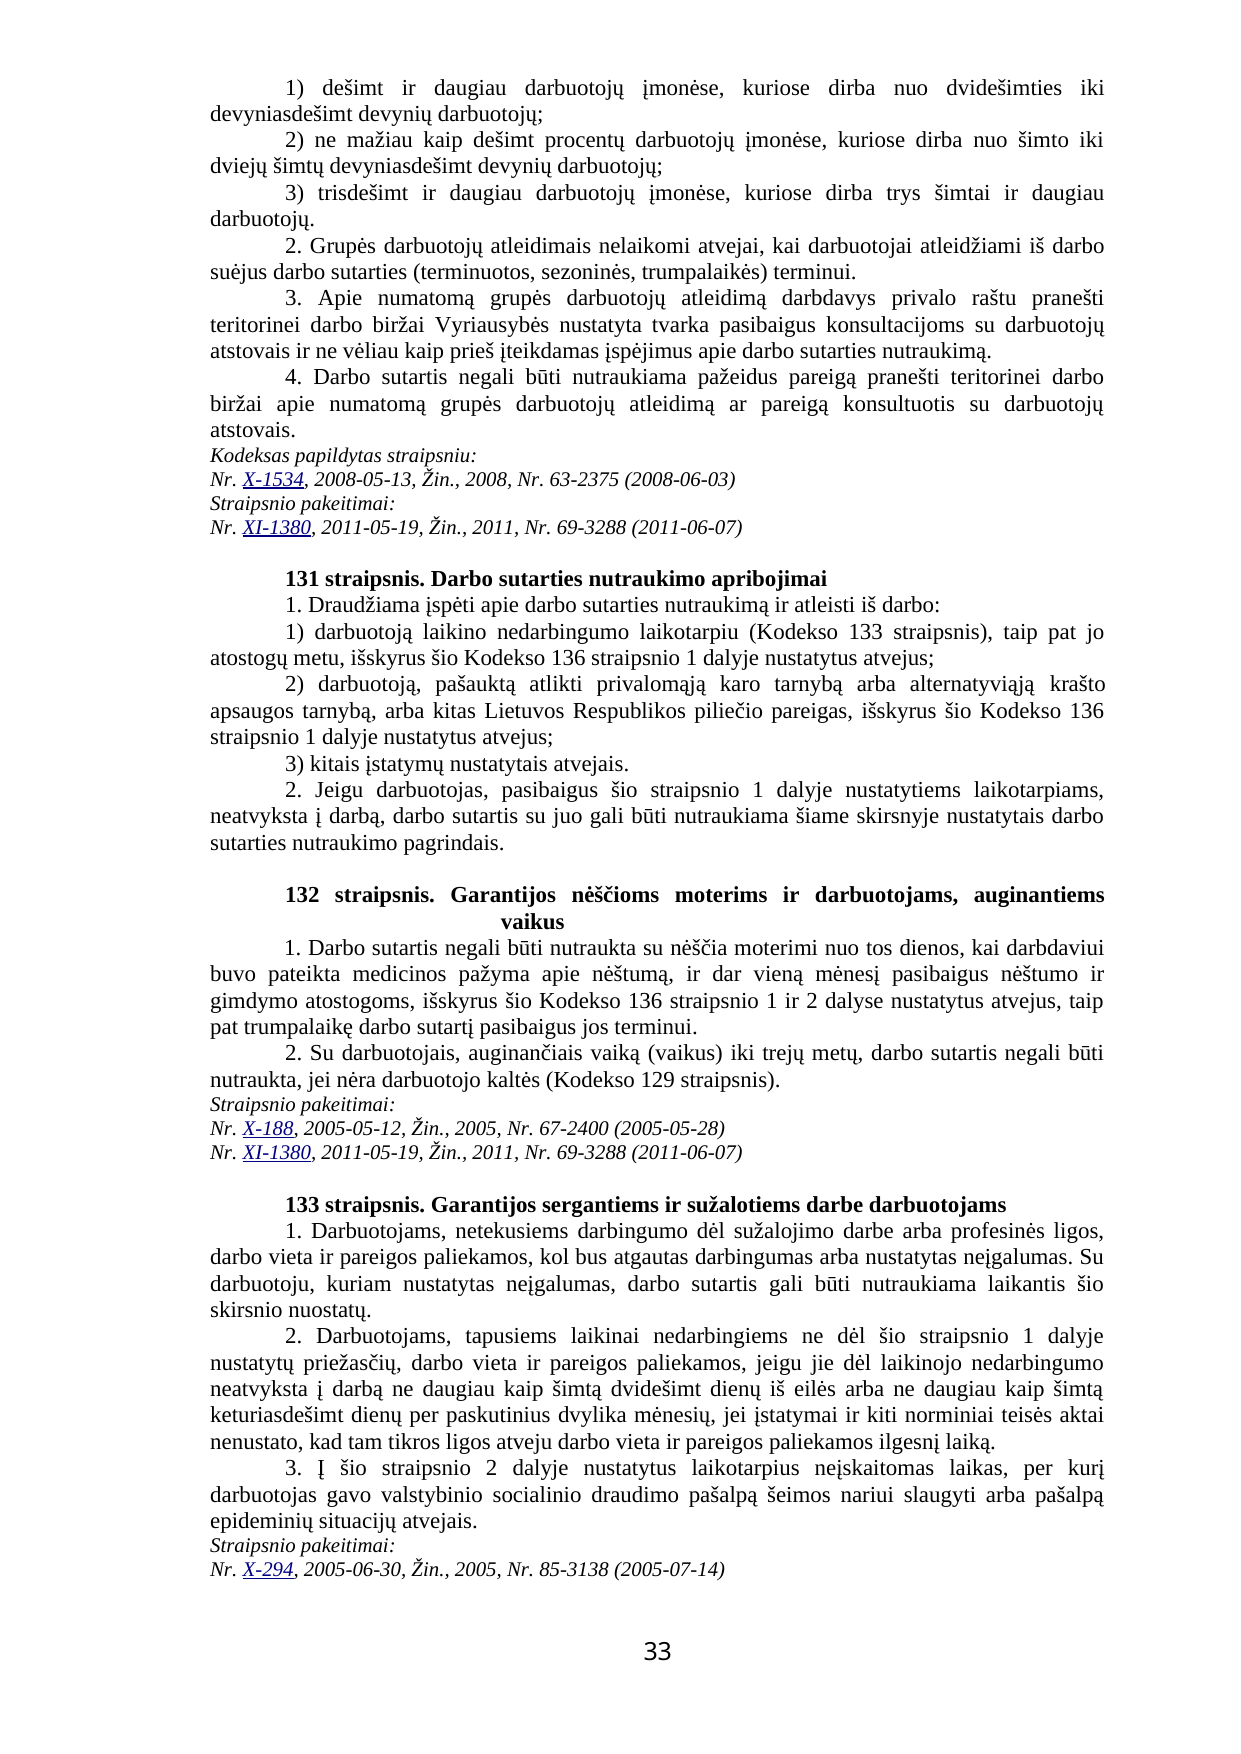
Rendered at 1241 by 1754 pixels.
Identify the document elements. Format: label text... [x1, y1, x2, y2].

text 2) ne mažiau kaip dešimt procentų darbuotojų įmonėse, kuriose dirba nuo šimto iki dviejų šimtų devyniasdešimt devynių darbuotojų; [210, 126, 1106, 179]
text 2. Su darbuotojais, auginančiais vaiką (vaikus) iki trejų metų, darbo sutartis negali būti nutraukta, jei nėra darbuotojo kaltės (Kodekso 129 straipsnis). [210, 1039, 1106, 1092]
text 3. Į šio straipsnio 2 dalyje nustatytus laikotarpius neįskaitomas laikas, per kurį darbuotojas gavo valstybinio socialinio draudimo pašalpą šeimos nariui slaugyti arba pašalpą epideminių situacijų atvejais. [210, 1454, 1106, 1533]
text 1. Darbo sutartis negali būti nutraukta su nėščia moterimi nuo tos dienos, kai darbdaviui buvo pateikta medicinos pažyma apie nėštumą, ir dar vieną mėnesį pasibaigus nėštumo ir gimdymo atostogoms, išskyrus šio Kodekso 136 straipsnio 1 ir 2 dalyse nustatytus atvejus, taip pat trumpalaikę darbo sutartį pasibaigus jos terminui. [210, 934, 1106, 1039]
text Straipsnio pakeitimai: [210, 1533, 1106, 1557]
text 1) darbuotoją laikino nedarbingumo laikotarpiu (Kodekso 133 straipsnis), taip pat jo atostogų metu, išskyrus šio Kodekso 136 straipsnio 1 dalyje nustatytus atvejus; [210, 618, 1106, 671]
text 2. Jeigu darbuotojas, pasibaigus šio straipsnio 1 dalyje nustatytiems laikotarpiams, neatvyksta į darbą, darbo sutartis su juo gali būti nutraukiama šiame skirsnyje nustatytais darbo sutarties nutraukimo pagrindais. [210, 776, 1106, 855]
text 2) darbuotoją, pašauktą atlikti privalomąją karo tarnybą arba alternatyviąją krašto apsaugos tarnybą, arba kitas Lietuvos Respublikos piliečio pareigas, išskyrus šio Kodekso 136 straipsnio 1 dalyje nustatytus atvejus; [210, 671, 1106, 749]
text Kodeksas papildytas straipsniu: [210, 442, 1106, 467]
text Nr. X-1534, 2008-05-13, Žin., 2008, Nr. 63-2375 (2008-06-03) [210, 467, 1106, 491]
text 133 straipsnis. Garantijos sergantiems ir sužalotiems darbe darbuotojams [210, 1191, 1106, 1217]
text 131 straipsnis. Darbo sutarties nutraukimo apribojimai [210, 565, 1106, 591]
text 2. Grupės darbuotojų atleidimais nelaikomi atvejai, kai darbuotojai atleidžiami iš darbo suėjus darbo sutarties (terminuotos, sezoninės, trumpalaikės) terminui. [210, 232, 1106, 284]
text Nr. XI-1380, 2011-05-19, Žin., 2011, Nr. 69-3288 (2011-06-07) [210, 515, 1106, 539]
text 132 straipsnis. Garantijos nėščioms moterims ir darbuotojams, auginantiems vaikus [285, 881, 1106, 934]
text 3) kitais įstatymų nustatytais atvejais. [210, 749, 1106, 776]
text Nr. X-188, 2005-05-12, Žin., 2005, Nr. 67-2400 (2005-05-28) [210, 1116, 1106, 1140]
text Straipsnio pakeitimai: [210, 491, 1106, 515]
text 3. Apie numatomą grupės darbuotojų atleidimą darbdavys privalo raštu pranešti teritorinei darbo biržai Vyriausybės nustatyta tvarka pasibaigus konsultacijoms su darbuotojų atstovais ir ne vėliau kaip prieš įteikdamas įspėjimus apie darbo sutarties nutraukimą. [210, 284, 1106, 363]
text 1. Draudžiama įspėti apie darbo sutarties nutraukimą ir atleisti iš darbo: [210, 591, 1106, 618]
text 1. Darbuotojams, netekusiems darbingumo dėl sužalojimo darbe arba profesinės ligos, darbo vieta ir pareigos paliekamos, kol bus atgautas darbingumas arba nustatytas neįgalumas. Su darbuotoju, kuriam nustatytas neįgalumas, darbo sutartis gali būti nutraukiama laikantis šio skirsnio nuostatų. [210, 1217, 1106, 1322]
text 2. Darbuotojams, tapusiems laikinai nedarbingiems ne dėl šio straipsnio 1 dalyje nustatytų priežasčių, darbo vieta ir pareigos paliekamos, jeigu jie dėl laikinojo nedarbingumo neatvyksta į darbą ne daugiau kaip šimtą dvidešimt dienų iš eilės arba ne daugiau kaip šimtą keturiasdešimt dienų per paskutinius dvylika mėnesių, jei įstatymai ir kiti norminiai teisės aktai nenustato, kad tam tikros ligos atveju darbo vieta ir pareigos paliekamos ilgesnį laiką. [210, 1322, 1106, 1454]
text Nr. X-294, 2005-06-30, Žin., 2005, Nr. 85-3138 (2005-07-14) [210, 1557, 1106, 1581]
text 4. Darbo sutartis negali būti nutraukiama pažeidus pareigą pranešti teritorinei darbo biržai apie numatomą grupės darbuotojų atleidimą ar pareigą konsultuotis su darbuotojų atstovais. [210, 363, 1106, 442]
text Nr. XI-1380, 2011-05-19, Žin., 2011, Nr. 69-3288 (2011-06-07) [210, 1140, 1106, 1164]
text 3) trisdešimt ir daugiau darbuotojų įmonėse, kuriose dirba trys šimtai ir daugiau darbuotojų. [210, 179, 1106, 232]
text Straipsnio pakeitimai: [210, 1092, 1106, 1116]
text 1) dešimt ir daugiau darbuotojų įmonėse, kuriose dirba nuo dvidešimties iki devyniasdešimt devynių darbuotojų; [210, 73, 1106, 126]
